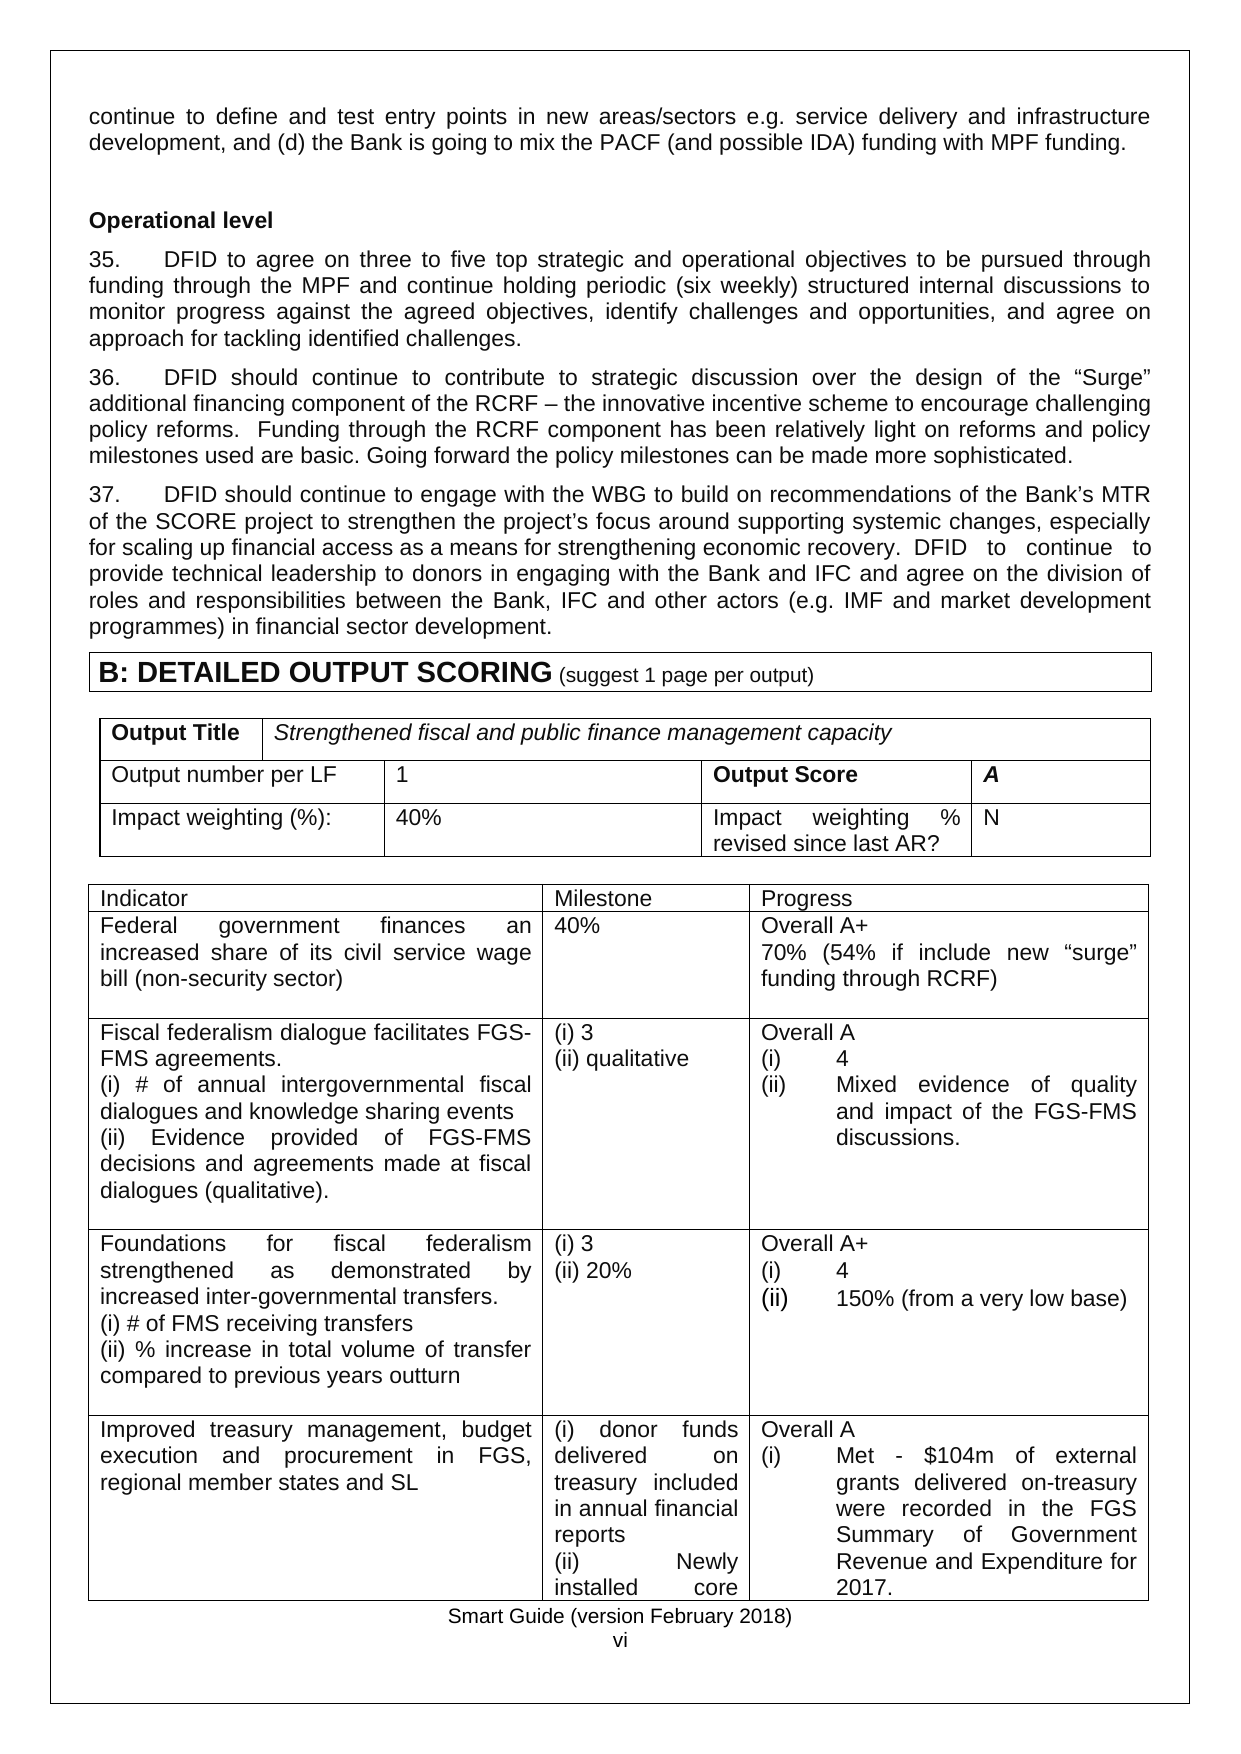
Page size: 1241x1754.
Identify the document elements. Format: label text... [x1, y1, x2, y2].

table_header Progress [750, 885, 1148, 911]
table_cell (i) donor funds delivered on treasury included in annual financial reports (ii) Newly installed core [543, 1416, 749, 1600]
table_cell 1 [385, 761, 701, 802]
table_cell Impact weighting (%): [101, 804, 384, 856]
table_header Strengthened fiscal and public finance management capacity [263, 719, 1150, 760]
table_cell Improved treasury management, budget execution and procurement in FGS, regional member states and SL [89, 1416, 542, 1600]
table_cell Output Score [702, 761, 971, 802]
table_header Indicator [89, 885, 542, 911]
table_cell Overall A Met - $104m of external grants delivered on-treasury were recorded in the FGS Summary of Government Revenue and Expenditure for 2017. The development of the core banking system is ongoing [750, 1416, 1148, 1600]
table_cell (i) 3 (ii) 20% [543, 1230, 749, 1415]
table_cell Output number per LF [101, 761, 384, 802]
table_cell (i) 3 (ii) qualitative [543, 1019, 749, 1229]
table_cell Overall A 4 Mixed evidence of quality and impact of the FGS-FMS discussions. [750, 1019, 1148, 1229]
table_cell Federal government finances an increased share of its civil service wage bill (non-security sector) [89, 912, 542, 1017]
text 35. DFID to agree on three to five top strategic and operational objectives to be pursued through funding through the MPF and continue holding periodic (six weekly) structured internal discussions to monitor progress against the agreed objectives, identify challenges and opportunities, and agree on approach for tackling identified challenges. [89, 246, 1152, 351]
subtitle B: DETAILED OUTPUT SCORING (suggest 1 page per output) [90, 653, 1151, 691]
table_header Milestone [543, 885, 749, 911]
table_cell Foundations for fiscal federalism strengthened as demonstrated by increased inter-governmental transfers. (i) # of FMS receiving transfers (ii) % increase in total volume of transfer compared to previous years outturn [89, 1230, 542, 1415]
table_cell Overall A+ 4 150% (from a very low base) [750, 1230, 1148, 1415]
table_cell Overall A+ 70% (54% if include new “surge” funding through RCRF) [750, 912, 1148, 1017]
text 36. DFID should continue to contribute to strategic discussion over the design of the “Surge” additional financing component of the RCRF – the innovative incentive scheme to encourage challenging policy reforms. Funding through the RCRF component has been relatively light on reforms and policy milestones used are basic. Going forward the policy milestones can be made more sophisticated. [89, 363, 1152, 469]
table_cell Impact weighting % revised since last AR? [702, 804, 971, 856]
table_cell 40% [385, 804, 701, 856]
text Operational level [89, 207, 1152, 233]
text continue to define and test entry points in new areas/sectors e.g. service delivery and infrastructure development, and (d) the Bank is going to mix the PACF (and possible IDA) funding with MPF funding. [89, 103, 1152, 155]
table_cell 40% [543, 912, 749, 1017]
table_cell A [972, 761, 1150, 802]
table_cell Fiscal federalism dialogue facilitates FGS- FMS agreements. (i) # of annual intergovernmental fiscal dialogues and knowledge sharing events (ii) Evidence provided of FGS-FMS decisions and agreements made at fiscal dialogues (qualitative). [89, 1019, 542, 1229]
text 37. DFID should continue to engage with the WBG to build on recommendations of the Bank’s MTR of the SCORE project to strengthen the project’s focus around supporting systemic changes, especially for scaling up financial access as a means for strengthening economic recovery. DFID to continue to provide technical leadership to donors in engaging with the Bank and IFC and agree on the division of roles and responsibilities between the Bank, IFC and other actors (e.g. IMF and market development programmes) in financial sector development. [89, 481, 1152, 639]
table_cell N [972, 804, 1150, 856]
table_header Output Title [101, 719, 262, 760]
